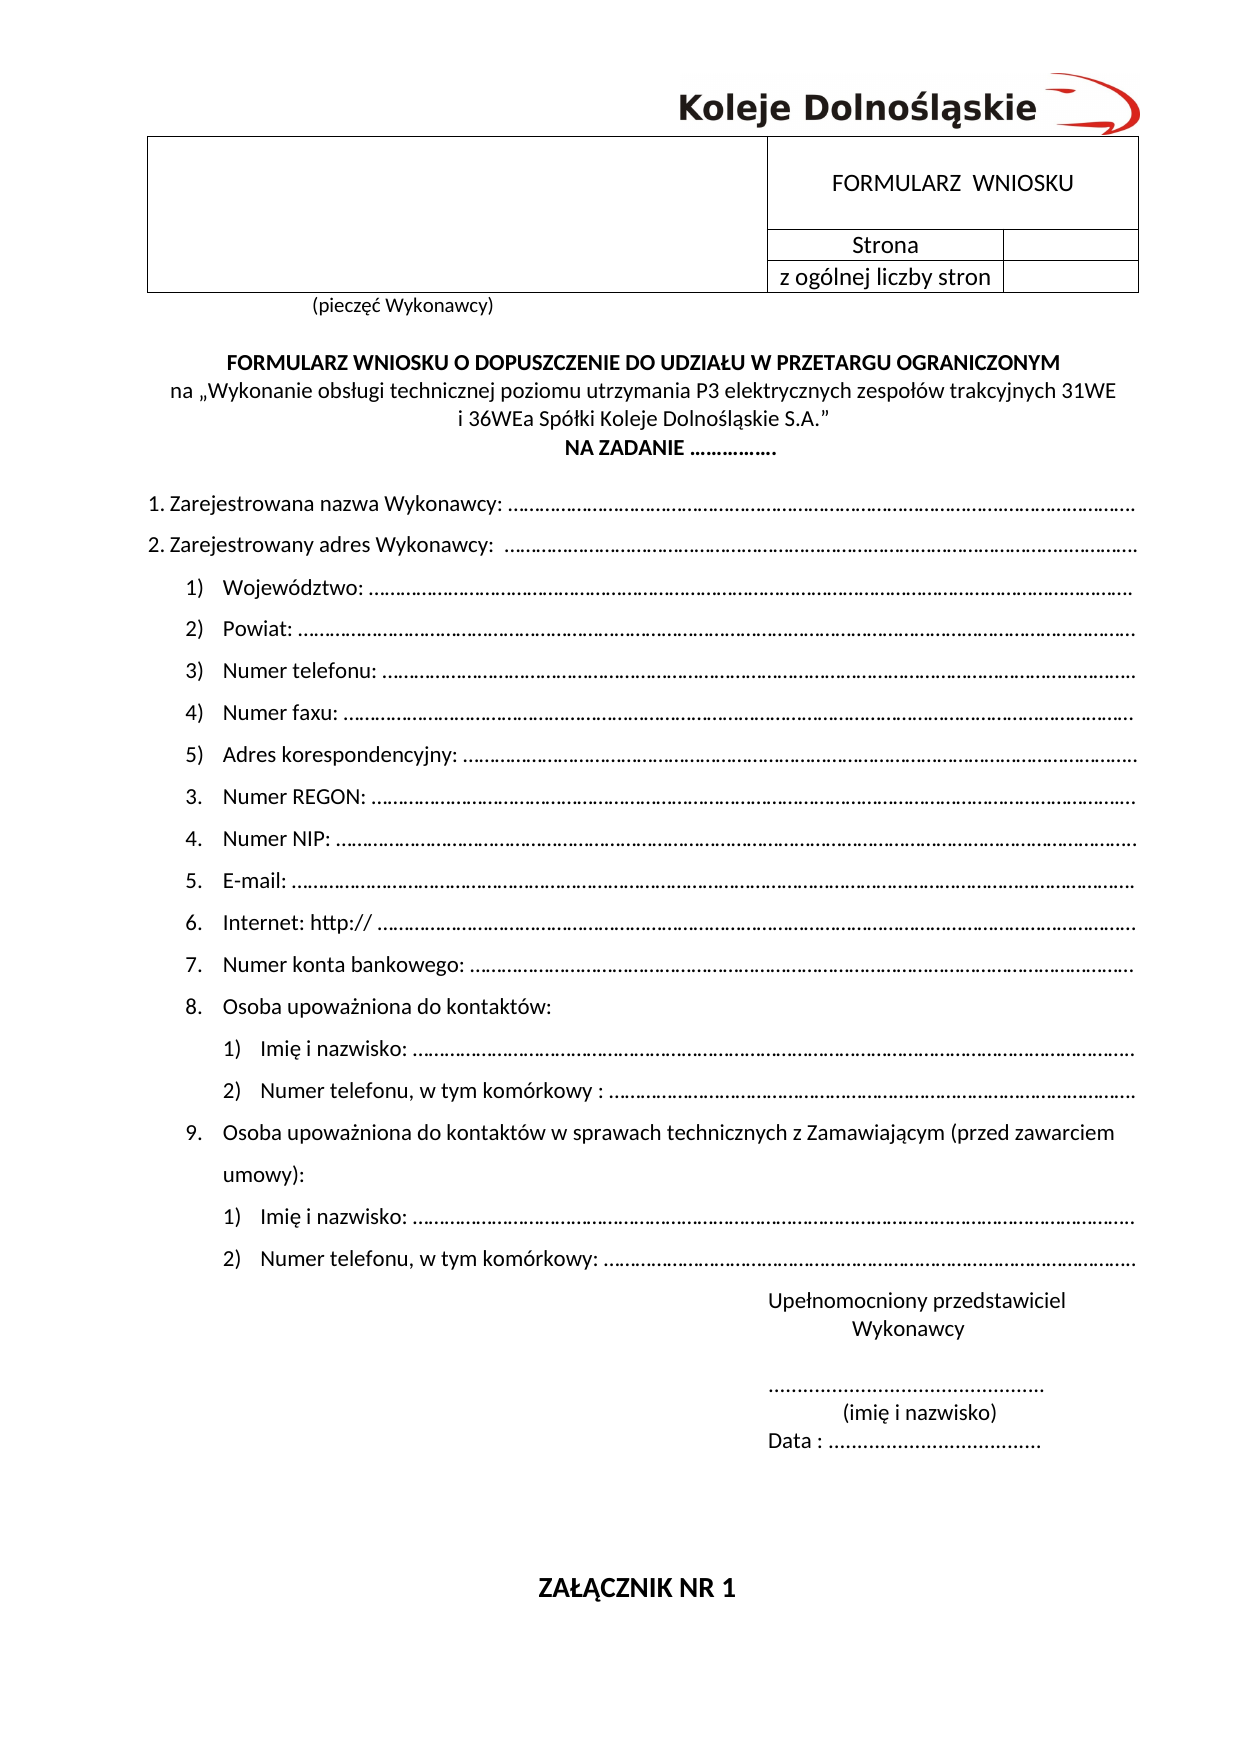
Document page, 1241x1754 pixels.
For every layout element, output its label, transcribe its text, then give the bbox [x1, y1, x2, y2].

list Numer telefonu, w tym komórkowy : ………………………………………………………………………………………. [223, 1076, 1140, 1104]
list Imię i nazwisko: ……………………………………………………………………………………………………………………….. [223, 1034, 1140, 1062]
list Numer telefonu, w tym komórkowy: ……………………………………………………………………………………….. [223, 1244, 1140, 1272]
list Numer REGON: …………………………………………………………………………………………………………………………….… [185, 782, 1140, 811]
text ZAŁĄCZNIK NR 1 [148, 1567, 1140, 1604]
list E-mail: ……………………………………………………………………………………………………………………………………………. [185, 866, 1140, 894]
text Wykonawcy [842, 1314, 1140, 1342]
list Imię i nazwisko: ……………………………………………………………………………………………………………………….. [223, 1202, 1140, 1230]
list Zarejestrowany adres Wykonawcy: ……………………………………………………………………………………………..…………. [148, 531, 1140, 559]
list Zarejestrowana nazwa Wykonawcy: ………………………………………………………………………………….……………………. [148, 489, 1140, 517]
text NA ZADANIE ……………. [148, 433, 1140, 461]
text (imię i nazwisko) [811, 1398, 1140, 1426]
table_header FORMULARZ WNIOSKU [768, 137, 1138, 228]
list Adres korespondencyjny: ……………………………………………………………………………………………………………….. [185, 741, 1140, 768]
text (pieczęć Wykonawcy) [148, 293, 1140, 318]
list Numer telefonu: …………………………………………………………………………………………………………………………….. [185, 657, 1140, 684]
list Numer konta bankowego: ……………………………………………………………………………………………………………… [185, 950, 1140, 978]
list Osoba upoważniona do kontaktów: [185, 992, 1140, 1020]
table_cell [1004, 230, 1138, 260]
list Powiat: …………………………………………………………………………………………………………………………………………… [185, 614, 1140, 643]
list Numer faxu: …………………………………………………………………………………………………………………………………… [185, 698, 1140, 727]
list Osoba upoważniona do kontaktów w sprawach technicznych z Zamawiającym (przed zawarciem umowy): [185, 1118, 1140, 1188]
text ................................................ [768, 1370, 1140, 1398]
text Upełnomocniony przedstawiciel [768, 1286, 1140, 1314]
list Numer NIP: …………………………………………………………………………………………………………………………………….. [185, 824, 1140, 852]
list Województwo: ………………………………………………………………………………………………………………………………. [185, 573, 1140, 601]
text FORMULARZ WNIOSKU O DOPUSZCZENIE DO UDZIAŁU W PRZETARGU OGRANICZONYM [148, 348, 1140, 377]
list Internet: http:// ……………………………………………………………………………………………………………………………… [185, 908, 1140, 936]
table_cell [1004, 261, 1138, 292]
text Data : ..................................... [768, 1426, 1140, 1454]
table_cell z ogólnej liczby stron [768, 261, 1003, 292]
text na „Wykonanie obsługi technicznej poziomu utrzymania P3 elektrycznych zespołów trakcyjnych 31WE i 36WEa Spółki Koleje Dolnośląskie S.A.” [148, 377, 1140, 433]
table_cell Strona [768, 230, 1003, 260]
table_header [148, 137, 767, 292]
